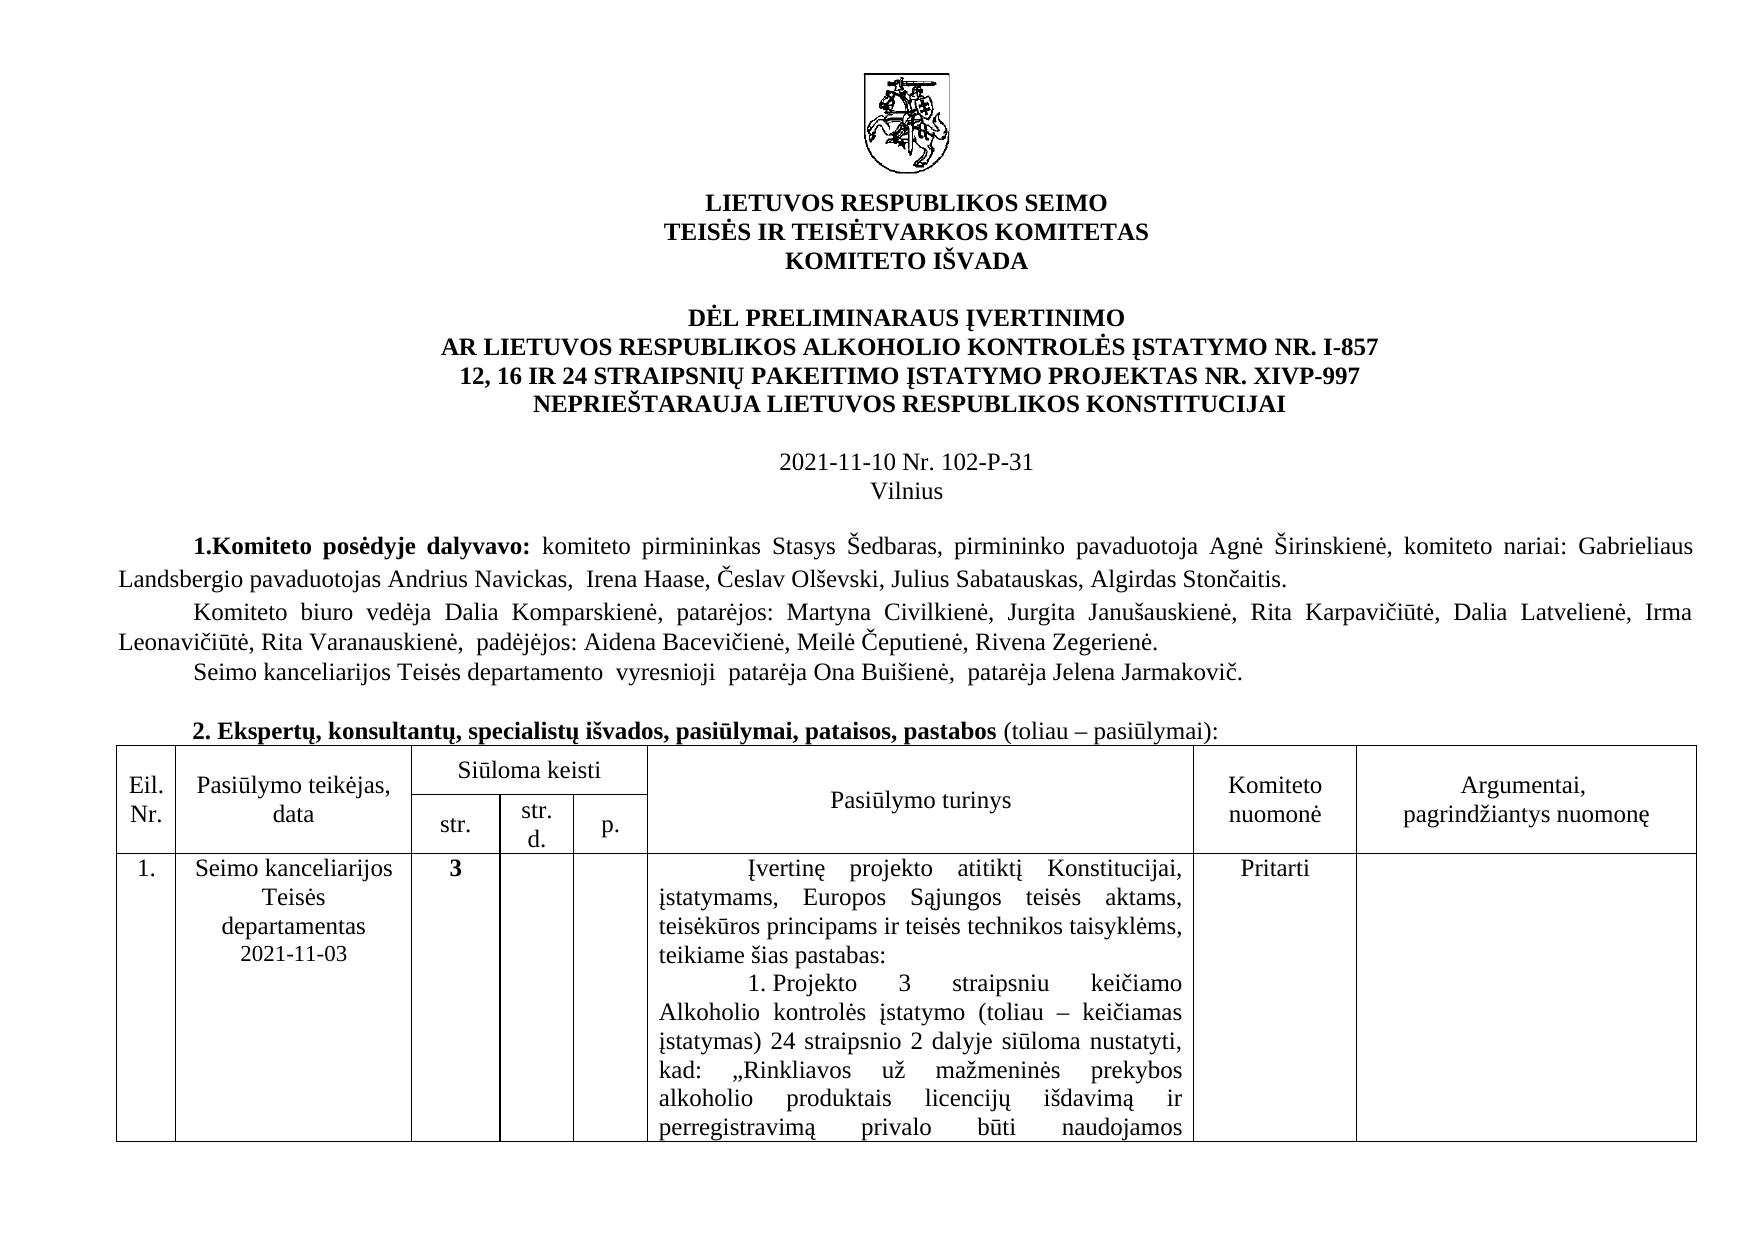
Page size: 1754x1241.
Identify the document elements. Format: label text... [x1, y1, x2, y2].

text 2021-11-10 Nr. 102-P-31 [118, 447, 1695, 476]
table_cell Pritarti [1194, 854, 1356, 1141]
table_cell str. [412, 795, 499, 852]
table_cell [501, 854, 573, 1141]
text 12, 16 IR 24 STRAIPSNIŲ PAKEITIMO ĮSTATYMO PROJEKTAS NR. XIVP-997 [118, 361, 1695, 389]
table_cell p. [574, 795, 647, 852]
text Teisės ir teisėtvarkos komitetas [118, 217, 1695, 246]
table_cell [1357, 854, 1696, 1141]
table_cell [574, 854, 647, 1141]
text Komiteto biuro vedėja Dalia Komparskienė, patarėjos: Martyna Civilkienė, Jurgita Janušauskienė, Rita Karpavičiūtė, Dalia Latvelienė, Irma Leonavičiūtė, Rita Varanauskienė, padėjėjos: Aidena Bacevičienė, Meilė Čeputienė, Rivena Zegerienė. [118, 597, 1695, 656]
table_header Pasiūlymo teikėjas, data [176, 746, 411, 852]
text Vilnius [118, 476, 1695, 504]
text 2. Ekspertų, konsultantų, specialistų išvados, pasiūlymai, pataisos, pastabos (toliau – pasiūlymai): [118, 716, 1695, 745]
text LIETUVOS RESPUBLIKOS SEIMO [118, 188, 1695, 217]
table_header Siūloma keisti [412, 746, 647, 794]
subtitle KOMITETO IŠVADA [118, 246, 1695, 274]
table_header Pasiūlymo turinys [648, 746, 1193, 852]
table_cell 1. [117, 854, 175, 1141]
text NEPRIEŠTARAUJA LIETUVOS RESPUBLIKOS KONSTITUCIJAI [118, 389, 1695, 418]
table_header Eil. Nr. [117, 746, 175, 852]
table_header Komiteto nuomonė [1194, 746, 1356, 852]
text 1.Komiteto posėdyje dalyvavo: komiteto pirmininkas Stasys Šedbaras, pirmininko pavaduotoja Agnė Širinskienė, komiteto nariai: Gabrieliaus Landsbergio pavaduotojas Andrius Navickas, Irena Haase, Česlav Olševski, Julius Sabatauskas, Algirdas Stončaitis. [118, 531, 1695, 593]
table_cell Įvertinę projekto atitiktį Konstitucijai, įstatymams, Europos Sąjungos teisės aktams, teisėkūros principams ir teisės technikos taisyklėms, teikiame šias pastabas: 1. Projekto 3 straipsniu keičiamo Alkoholio kontrolės įstatymo (toliau – keičiamas įstatymas) 24 straipsnio 2 dalyje siūloma nustatyti, kad: „Rinkliavos už mažmeninės prekybos alkoholio produktais licencijų išdavimą ir perregistravimą privalo būti naudojamos [648, 854, 1193, 1141]
table_header Argumentai, pagrindžiantys nuomonę [1357, 746, 1696, 852]
table_cell Seimo kanceliarijos Teisės departamentas 2021-11-03 [176, 854, 411, 1141]
table_cell 3 [412, 854, 499, 1141]
text Seimo kanceliarijos Teisės departamento vyresnioji patarėja Ona Buišienė, patarėja Jelena Jarmakovič. [118, 657, 1695, 686]
text DĖL PRELIMINARAUS ĮVERTINIMO [118, 303, 1695, 332]
text AR LIETUVOS RESPUBLIKOS ALKOHOLIO KONTROLĖS ĮSTATYMO NR. I-857 [118, 332, 1695, 361]
table_cell str. d. [501, 795, 573, 852]
